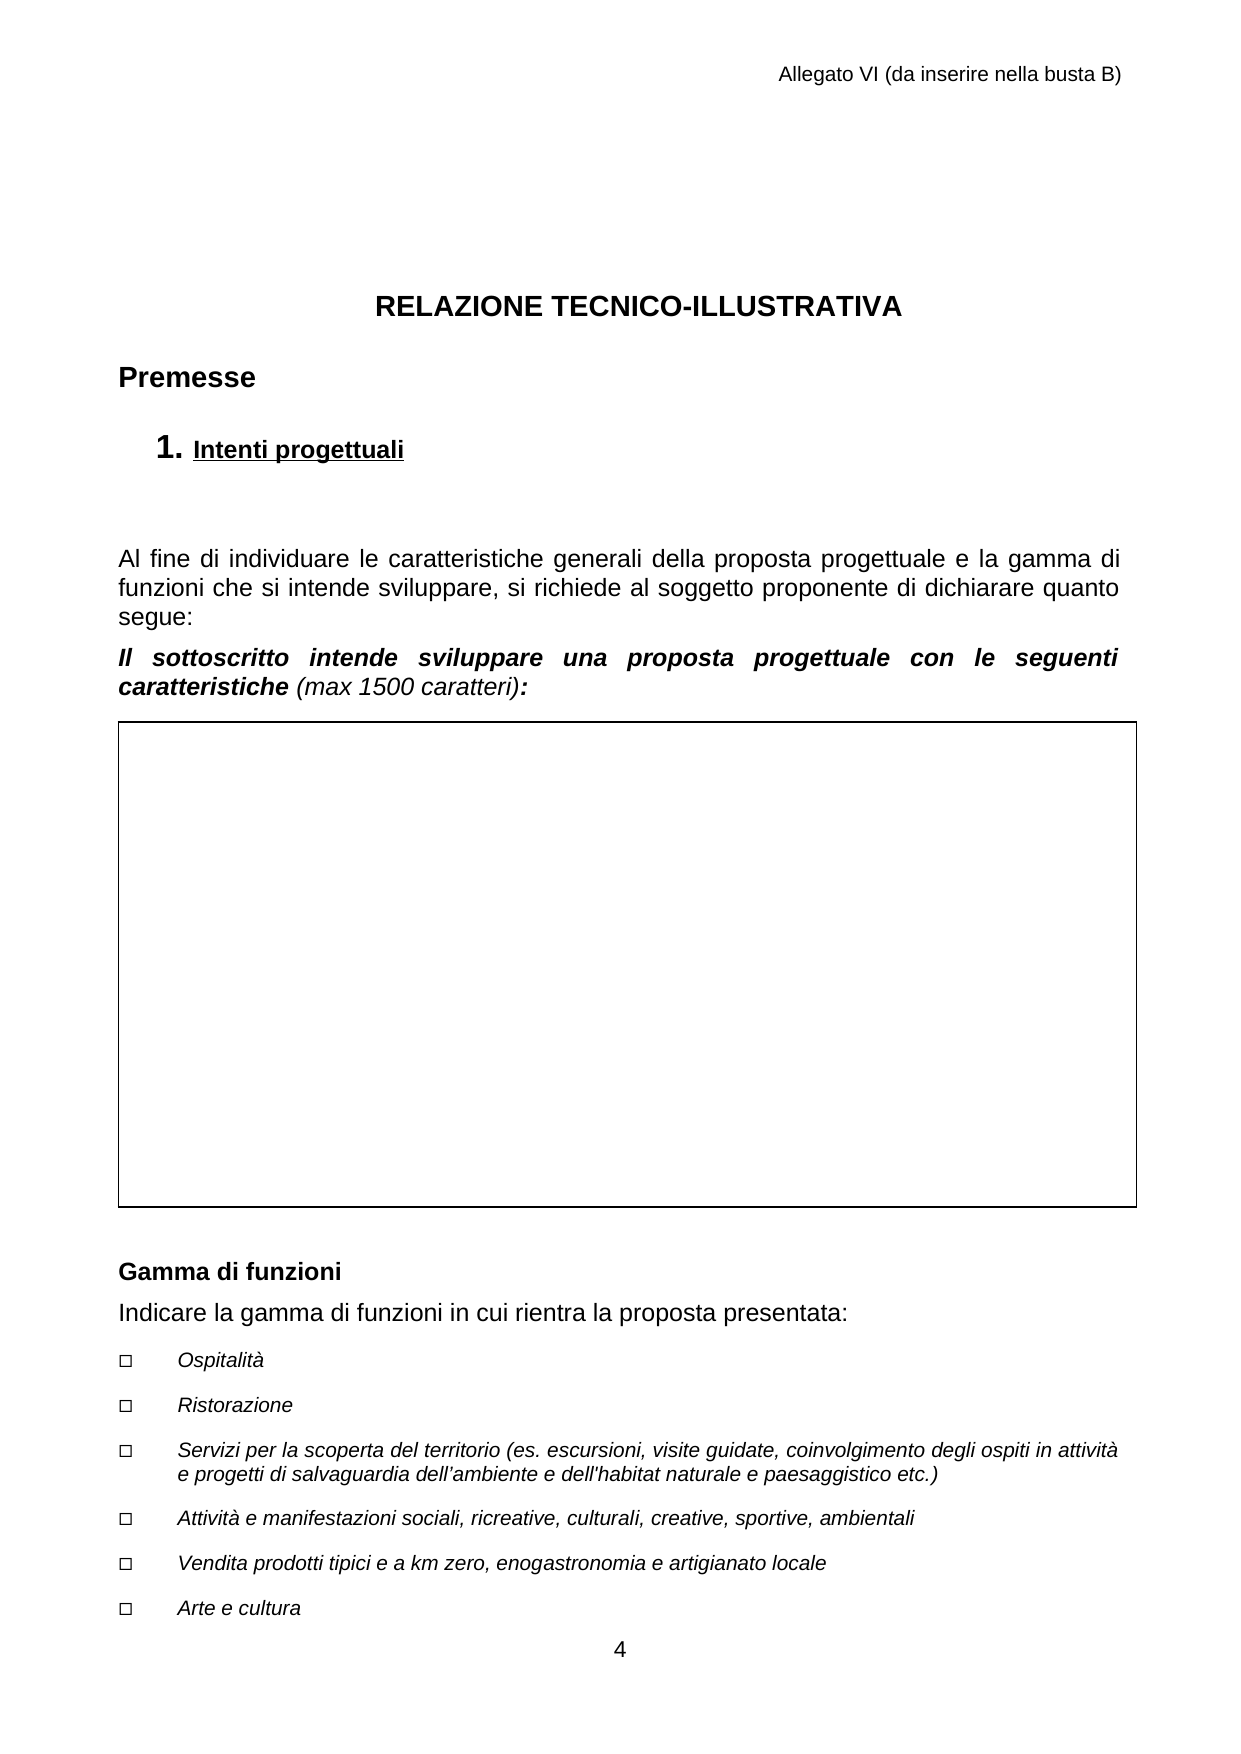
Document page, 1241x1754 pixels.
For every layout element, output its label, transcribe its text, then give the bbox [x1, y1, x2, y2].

table_header [119, 723, 1136, 1206]
text Il sottoscritto intende sviluppare una proposta progettuale con le seguenti caratteristiche (max 1500 caratteri): [118, 643, 1122, 701]
list Ospitalità [118, 1348, 1122, 1372]
list Vendita prodotti tipici e a km zero, enogastronomia e artigianato locale [118, 1551, 1122, 1575]
list Ristorazione [118, 1393, 1122, 1417]
list Attività e manifestazioni sociali, ricreative, culturali, creative, sportive, ambientali [118, 1506, 1122, 1530]
text RELAZIONE TECNICO-ILLUSTRATIVA [156, 289, 1122, 323]
list Intenti progettuali [156, 427, 1122, 466]
text Al fine di individuare le caratteristiche generali della proposta progettuale e la gamma di funzioni che si intende sviluppare, si richiede al soggetto proponente di dichiarare quanto segue: [118, 544, 1122, 631]
text Indicare la gamma di funzioni in cui rientra la proposta presentata: [118, 1298, 1122, 1327]
text Premesse [118, 360, 1122, 394]
list Arte e cultura [118, 1596, 1122, 1620]
text Gamma di funzioni [118, 1257, 1122, 1286]
list Servizi per la scoperta del territorio (es. escursioni, visite guidate, coinvolgimento degli ospiti in attività e progetti di salvaguardia dell’ambiente e dell'habitat naturale e paesaggistico etc.) [118, 1437, 1122, 1485]
